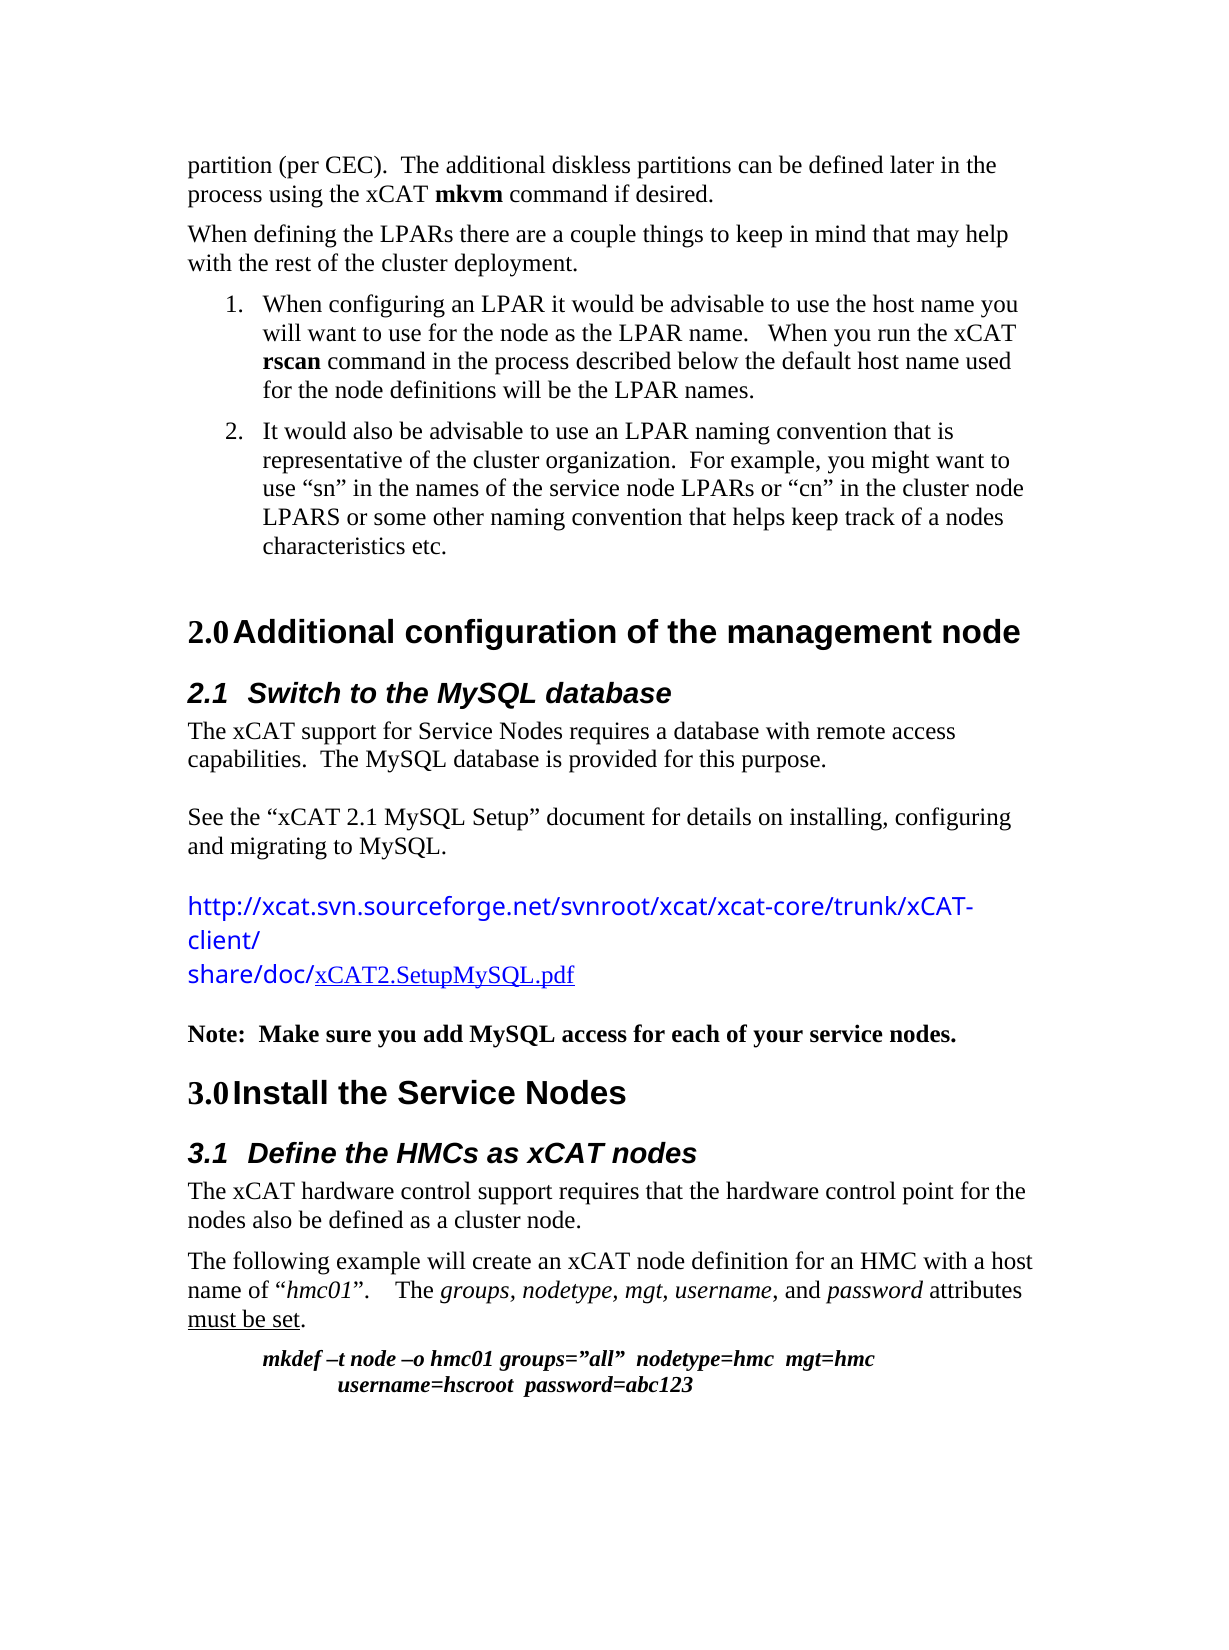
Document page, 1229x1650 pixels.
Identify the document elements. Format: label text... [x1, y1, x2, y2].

text See the “xCAT 2.1 MySQL Setup” document for details on installing, configuring and migrating to MySQL. [187, 802, 1041, 859]
text partition (per CEC). The additional diskless partitions can be defined later in the process using the xCAT mkvm command if desired. [187, 150, 1041, 207]
subtitle Define the HMCs as xCAT nodes [187, 1136, 1041, 1170]
subtitle Switch to the MySQL database [187, 676, 1041, 709]
text Note: Make sure you add MySQL access for each of your service nodes. [187, 1019, 1041, 1048]
subtitle Additional configuration of the management node [187, 612, 1041, 651]
text share/doc/xCAT2.SetupMySQL.pdf [187, 956, 1041, 990]
subtitle Install the Service Nodes [187, 1073, 1041, 1111]
list mkdef –t node –o hmc01 groups=”all” nodetype=hmc mgt=hmc username=hscroot password=abc123 [262, 1345, 1041, 1398]
text When defining the LPARs there are a couple things to keep in mind that may help with the rest of the cluster deployment. [187, 219, 1041, 277]
list It would also be advisable to use an LPAR naming convention that is representative of the cluster organization. For example, you might want to use “sn” in the names of the service node LPARs or “cn” in the cluster node LPARS or some other naming convention that helps keep track of a nodes characteristics etc. [225, 416, 1041, 560]
list When configuring an LPAR it would be advisable to use the host name you will want to use for the node as the LPAR name. When you run the xCAT rscan command in the process described below the default host name used for the node definitions will be the LPAR names. [225, 289, 1041, 404]
list The following example will create an xCAT node definition for an HMC with a host name of “hmc01”. The groups, nodetype, mgt, username, and password attributes must be set. [187, 1246, 1041, 1332]
text http://xcat.svn.sourceforge.net/svnroot/xcat/xcat-core/trunk/xCAT-client/ [187, 888, 1041, 956]
list The xCAT hardware control support requires that the hardware control point for the nodes also be defined as a cluster node. [187, 1176, 1041, 1234]
text The xCAT support for Service Nodes requires a database with remote access capabilities. The MySQL database is provided for this purpose. [187, 716, 1041, 773]
